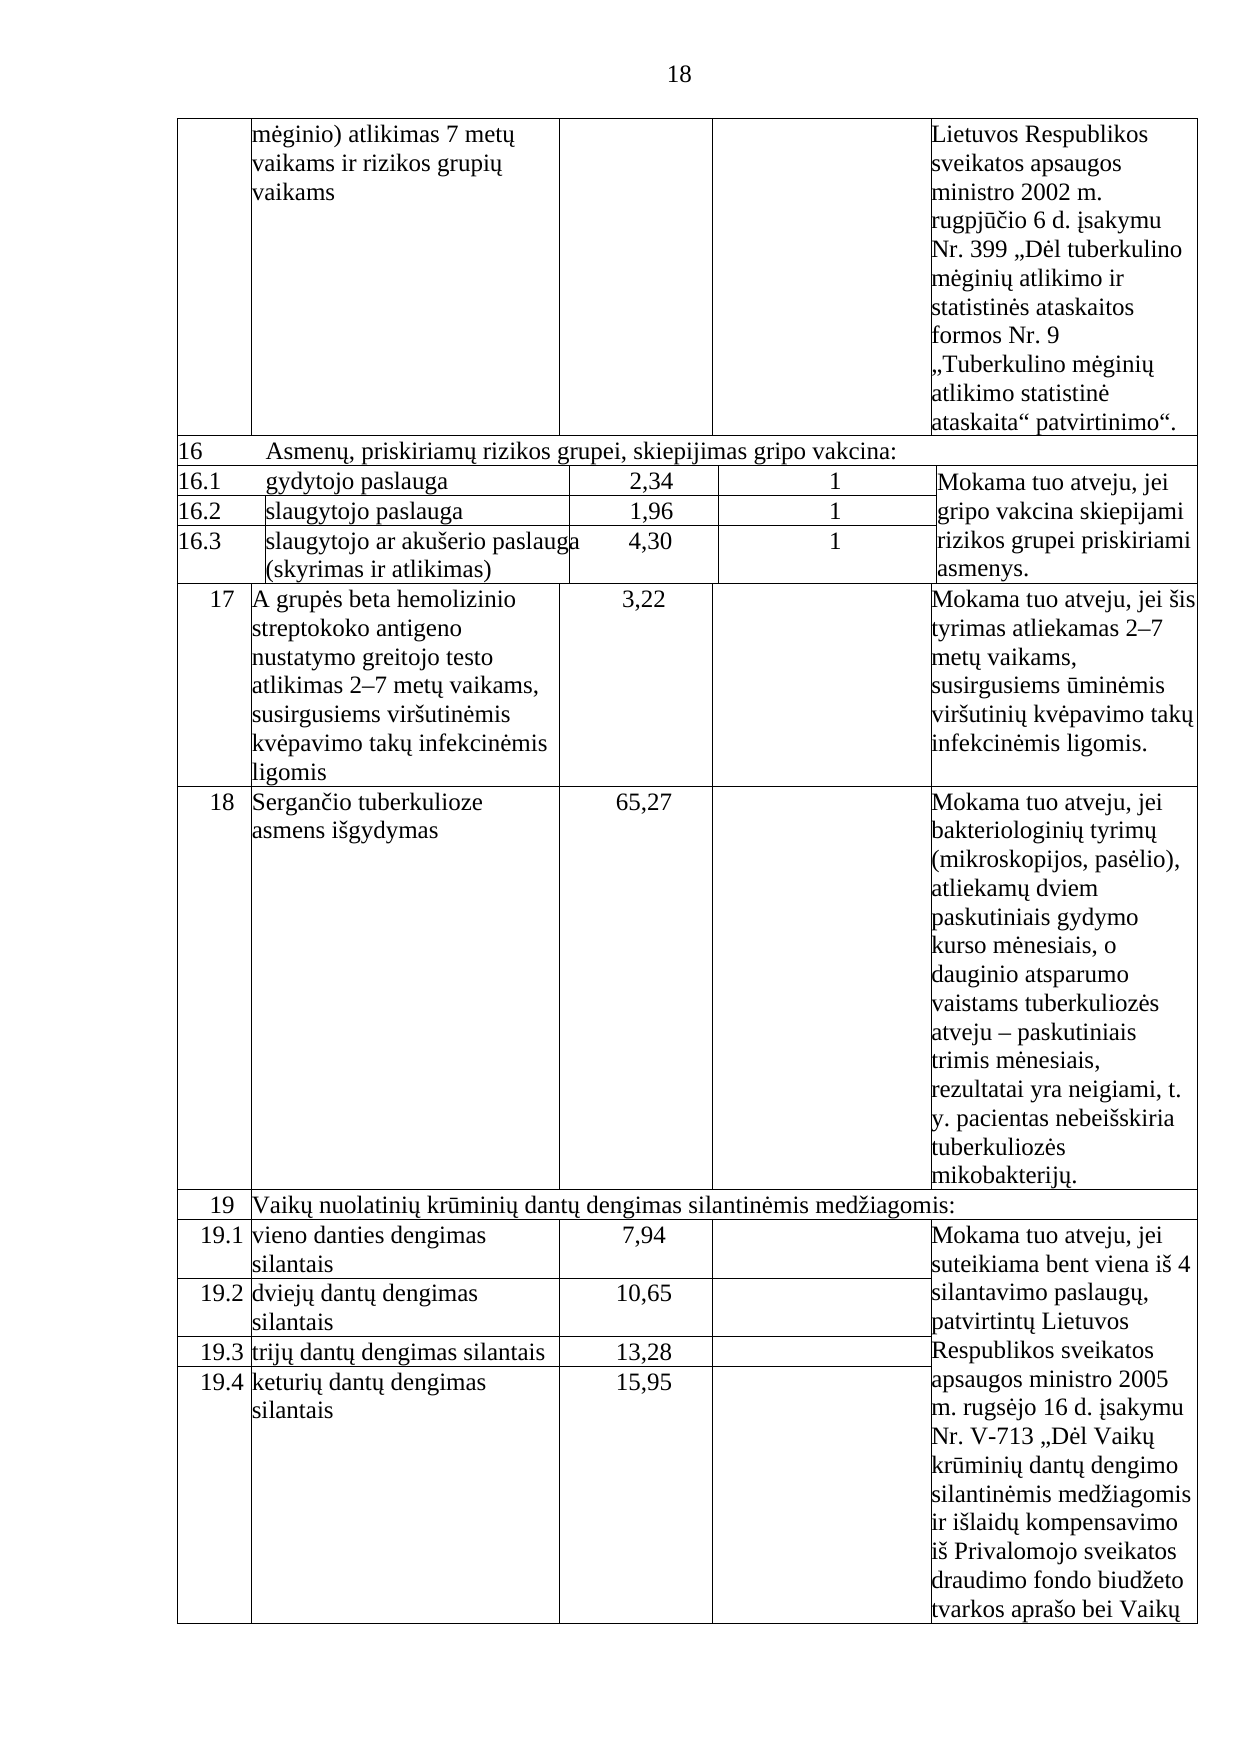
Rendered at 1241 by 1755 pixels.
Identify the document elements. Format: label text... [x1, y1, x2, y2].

table_cell 17 [178, 584, 251, 786]
table_cell 16 [178, 436, 265, 465]
table_cell 19.3 [178, 1337, 251, 1366]
table_cell [713, 787, 931, 1189]
table_cell 1 [719, 526, 936, 583]
table_cell [713, 584, 931, 786]
table_cell slaugytojo paslauga [266, 496, 569, 525]
table_cell Lietuvos Respublikos sveikatos apsaugos ministro 2002 m. rugpjūčio 6 d. įsakymu Nr. 399 „Dėl tuberkulino mėginių atlikimo ir statistinės ataskaitos formos Nr. 9 „Tuberkulino mėginių atlikimo statistinė ataskaita“ patvirtinimo“. [932, 119, 1197, 435]
table_cell Mokama tuo atveju, jei suteikiama bent viena iš 4 silantavimo paslaugų, patvirtintų Lietuvos Respublikos sveikatos apsaugos ministro 2005 m. rugsėjo 16 d. įsakymu Nr. V-713 „Dėl Vaikų krūminių dantų dengimo silantinėmis medžiagomis ir išlaidų kompensavimo iš Privalomojo sveikatos draudimo fondo biudžeto tvarkos aprašo bei Vaikų [932, 1220, 1197, 1622]
table_cell gydytojo paslauga [266, 466, 569, 495]
table_cell Mokama tuo atveju, jei gripo vakcina skiepijami rizikos grupei priskiriami asmenys. [937, 466, 1197, 583]
table_cell 13,28 [560, 1337, 712, 1366]
table_cell 1,96 [570, 496, 718, 525]
table_cell 18 [178, 787, 251, 1189]
table_cell [713, 1220, 931, 1277]
table_cell 19.1 [178, 1220, 251, 1277]
table_cell mėginio) atlikimas 7 metų vaikams ir rizikos grupių vaikams [252, 119, 559, 435]
table_cell [713, 119, 931, 435]
table_cell 4,30 [570, 526, 718, 583]
table_cell [560, 119, 712, 435]
table_cell 2,34 [570, 466, 718, 495]
table_cell vieno danties dengimas silantais [252, 1220, 559, 1277]
table_cell trijų dantų dengimas silantais [252, 1337, 559, 1366]
table_cell 16.3 [178, 526, 265, 583]
table_cell dviejų dantų dengimas silantais [252, 1279, 559, 1336]
table_cell 1 [719, 466, 936, 495]
table_cell Vaikų nuolatinių krūminių dantų dengimas silantinėmis medžiagomis: [252, 1190, 1197, 1219]
table_cell [713, 1337, 931, 1366]
table_cell 19 [178, 1190, 251, 1219]
table_cell Mokama tuo atveju, jei šis tyrimas atliekamas 2–7 metų vaikams, susirgusiems ūminėmis viršutinių kvėpavimo takų infekcinėmis ligomis. [932, 584, 1197, 786]
table_cell keturių dantų dengimas silantais [252, 1367, 559, 1622]
table_cell 3,22 [560, 584, 712, 786]
table_cell 16.2 [178, 496, 265, 525]
table_cell slaugytojo ar akušerio paslauga (skyrimas ir atlikimas) [266, 526, 569, 583]
table_cell Asmenų, priskiriamų rizikos grupei, skiepijimas gripo vakcina: [266, 436, 1197, 465]
table_cell 15,95 [560, 1367, 712, 1622]
table_cell [713, 1367, 931, 1622]
table_cell [178, 119, 251, 435]
table_cell A grupės beta hemolizinio streptokoko antigeno nustatymo greitojo testo atlikimas 2–7 metų vaikams, susirgusiems viršutinėmis kvėpavimo takų infekcinėmis ligomis [252, 584, 559, 786]
table_cell 19.2 [178, 1279, 251, 1336]
table_cell 19.4 [178, 1367, 251, 1622]
table_cell 65,27 [560, 787, 712, 1189]
table_cell Mokama tuo atveju, jei bakteriologinių tyrimų (mikroskopijos, pasėlio), atliekamų dviem paskutiniais gydymo kurso mėnesiais, o dauginio atsparumo vaistams tuberkuliozės atveju – paskutiniais trimis mėnesiais, rezultatai yra neigiami, t. y. pacientas nebeišskiria tuberkuliozės mikobakterijų. [932, 787, 1197, 1189]
table_cell 1 [719, 496, 936, 525]
table_cell Sergančio tuberkulioze asmens išgydymas [252, 787, 559, 1189]
table_cell [713, 1279, 931, 1336]
table_cell 7,94 [560, 1220, 712, 1277]
table_cell 10,65 [560, 1279, 712, 1336]
table_cell 16.1 [178, 466, 265, 495]
